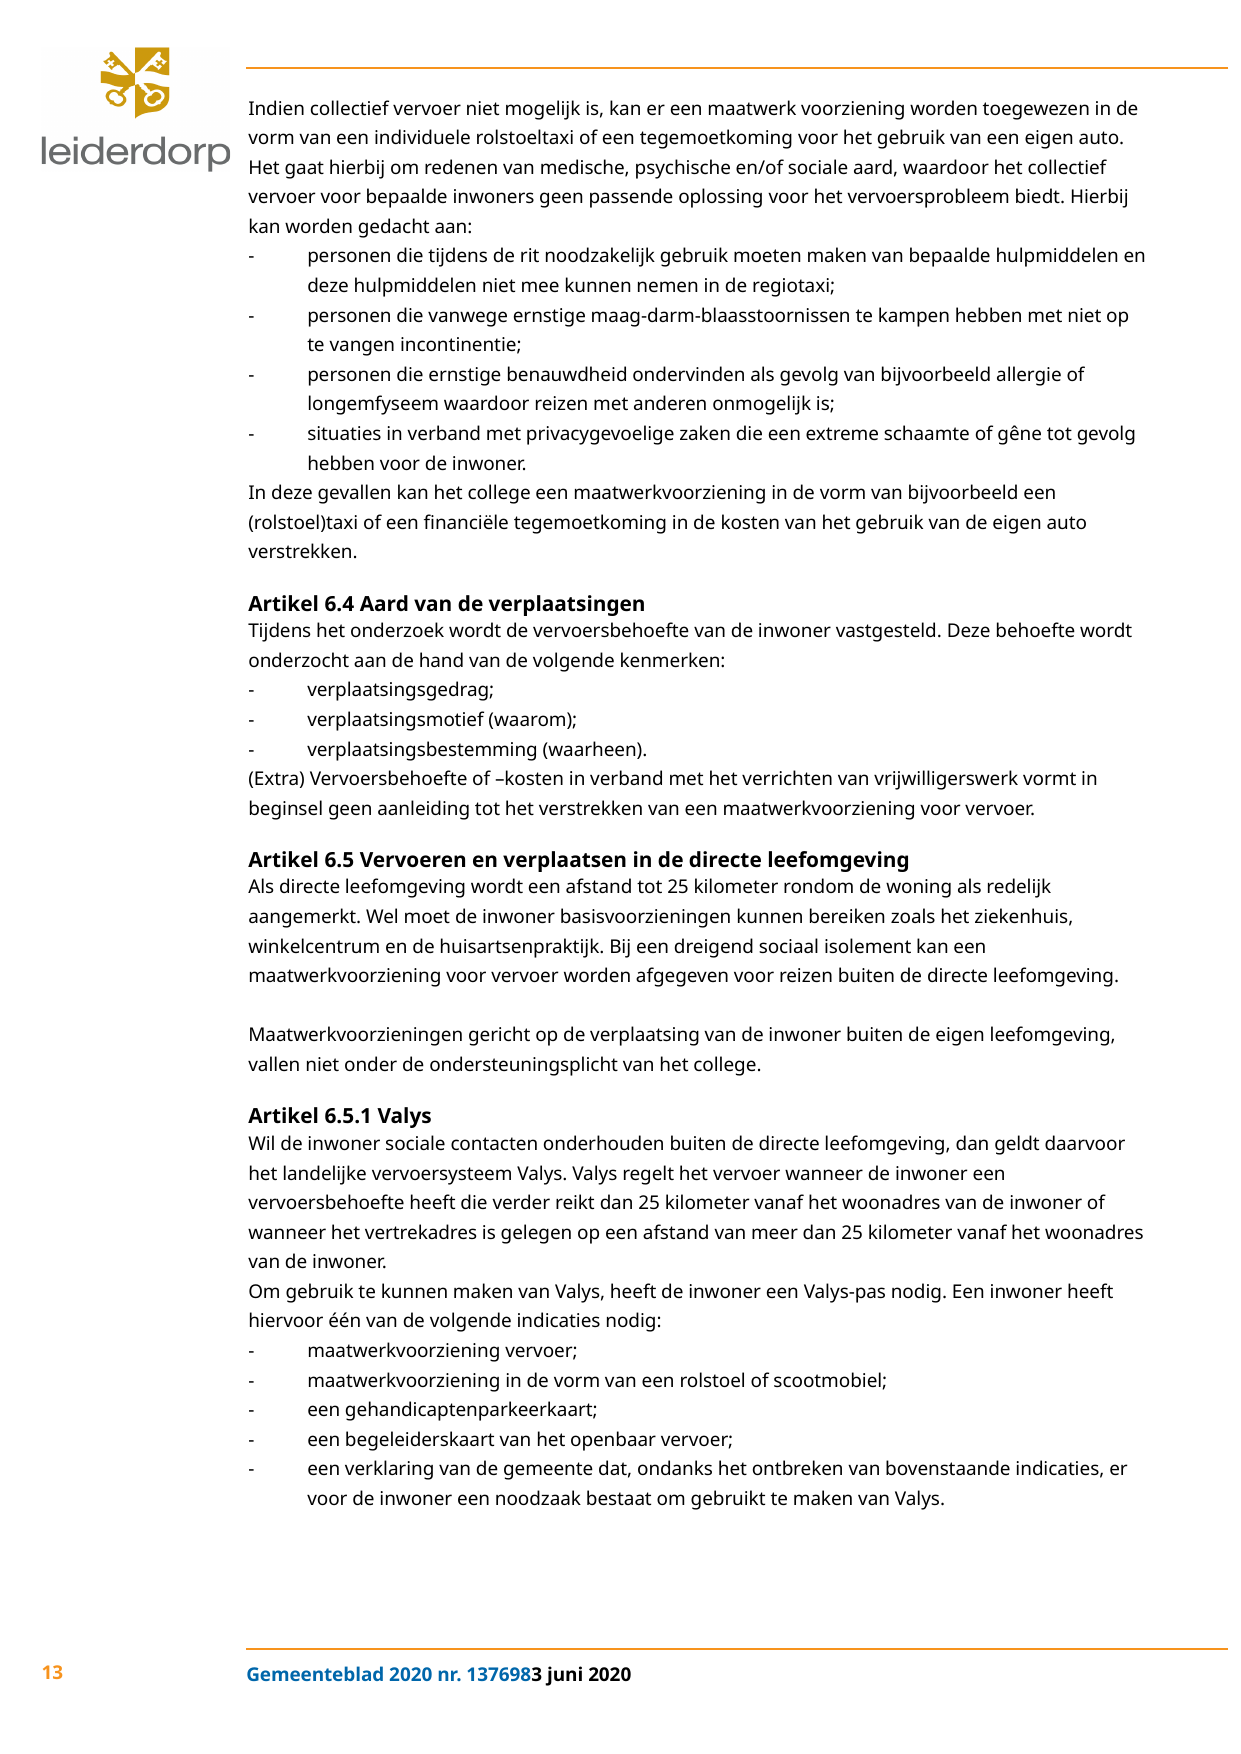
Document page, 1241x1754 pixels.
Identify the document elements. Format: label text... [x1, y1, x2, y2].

list een verklaring van de gemeente dat, ondanks het ontbreken van bovenstaande indicaties, er voor de inwoner een noodzaak bestaat om gebruikt te maken van Valys. [248, 1456, 1152, 1511]
text (Extra) Vervoersbehoefte of –kosten in verband met het verrichten van vrijwilligerswerk vormt in beginsel geen aanleiding tot het verstrekken van een maatwerkvoorziening voor vervoer. [248, 765, 1152, 821]
list situaties in verband met privacygevoelige zaken die een extreme schaamte of gêne tot gevolg hebben voor de inwoner. [248, 420, 1152, 476]
text Artikel 6.5 Vervoeren en verplaatsen in de directe leefomgeving [248, 845, 1152, 874]
text In deze gevallen kan het college een maatwerkvoorziening in de vorm van bijvoorbeeld een (rolstoel)taxi of een financiële tegemoetkoming in de kosten van het gebruik van de eigen auto verstrekken. [248, 479, 1152, 564]
list personen die ernstige benauwdheid ondervinden als gevolg van bijvoorbeeld allergie of longemfyseem waardoor reizen met anderen onmogelijk is; [248, 361, 1152, 416]
list een begeleiderskaart van het openbaar vervoer; [248, 1426, 1152, 1452]
text Tijdens het onderzoek wordt de vervoersbehoefte van de inwoner vastgesteld. Deze behoefte wordt onderzocht aan de hand van de volgende kenmerken: [248, 617, 1152, 673]
list maatwerkvoorziening in de vorm van een rolstoel of scootmobiel; [248, 1367, 1152, 1392]
text Wil de inwoner sociale contacten onderhouden buiten de directe leefomgeving, dan geldt daarvoor het landelijke vervoersysteem Valys. Valys regelt het vervoer wanneer de inwoner een vervoersbehoefte heeft die verder reikt dan 25 kilometer vanaf het woonadres van de inwoner of wanneer het vertrekadres is gelegen op een afstand van meer dan 25 kilometer vanaf het woonadres van de inwoner. [248, 1130, 1152, 1274]
list maatwerkvoorziening vervoer; [248, 1337, 1152, 1363]
list verplaatsingsbestemming (waarheen). [248, 736, 1152, 761]
picture [41, 47, 231, 172]
list een gehandicaptenparkeerkaart; [248, 1396, 1152, 1422]
list verplaatsingsgedrag; [248, 677, 1152, 702]
list personen die tijdens de rit noodzakelijk gebruik moeten maken van bepaalde hulpmiddelen en deze hulpmiddelen niet mee kunnen nemen in de regiotaxi; [248, 243, 1152, 298]
text Artikel 6.4 Aard van de verplaatsingen [248, 589, 1152, 617]
text Als directe leefomgeving wordt een afstand tot 25 kilometer rondom de woning als redelijk aangemerkt. Wel moet de inwoner basisvoorzieningen kunnen bereiken zoals het ziekenhuis, winkelcentrum en de huisartsenpraktijk. Bij een dreigend sociaal isolement kan een maatwerkvoorziening voor vervoer worden afgegeven voor reizen buiten de directe leefomgeving. [248, 874, 1152, 988]
list personen die vanwege ernstige maag-darm-blaasstoornissen te kampen hebben met niet op te vangen incontinentie; [248, 302, 1152, 357]
text Om gebruik te kunnen maken van Valys, heeft de inwoner een Valys-pas nodig. Een inwoner heeft hiervoor één van de volgende indicaties nodig: [248, 1278, 1152, 1333]
text Maatwerkvoorzieningen gericht op de verplaatsing van de inwoner buiten de eigen leefomgeving, vallen niet onder de ondersteuningsplicht van het college. [248, 1022, 1152, 1077]
text Indien collectief vervoer niet mogelijk is, kan er een maatwerk voorziening worden toegewezen in de vorm van een individuele rolstoeltaxi of een tegemoetkoming voor het gebruik van een eigen auto. Het gaat hierbij om redenen van medische, psychische en/of sociale aard, waardoor het collectief vervoer voor bepaalde inwoners geen passende oplossing voor het vervoersprobleem biedt. Hierbij kan worden gedacht aan: [248, 95, 1152, 239]
text Artikel 6.5.1 Valys [248, 1102, 1152, 1130]
list verplaatsingsmotief (waarom); [248, 706, 1152, 732]
